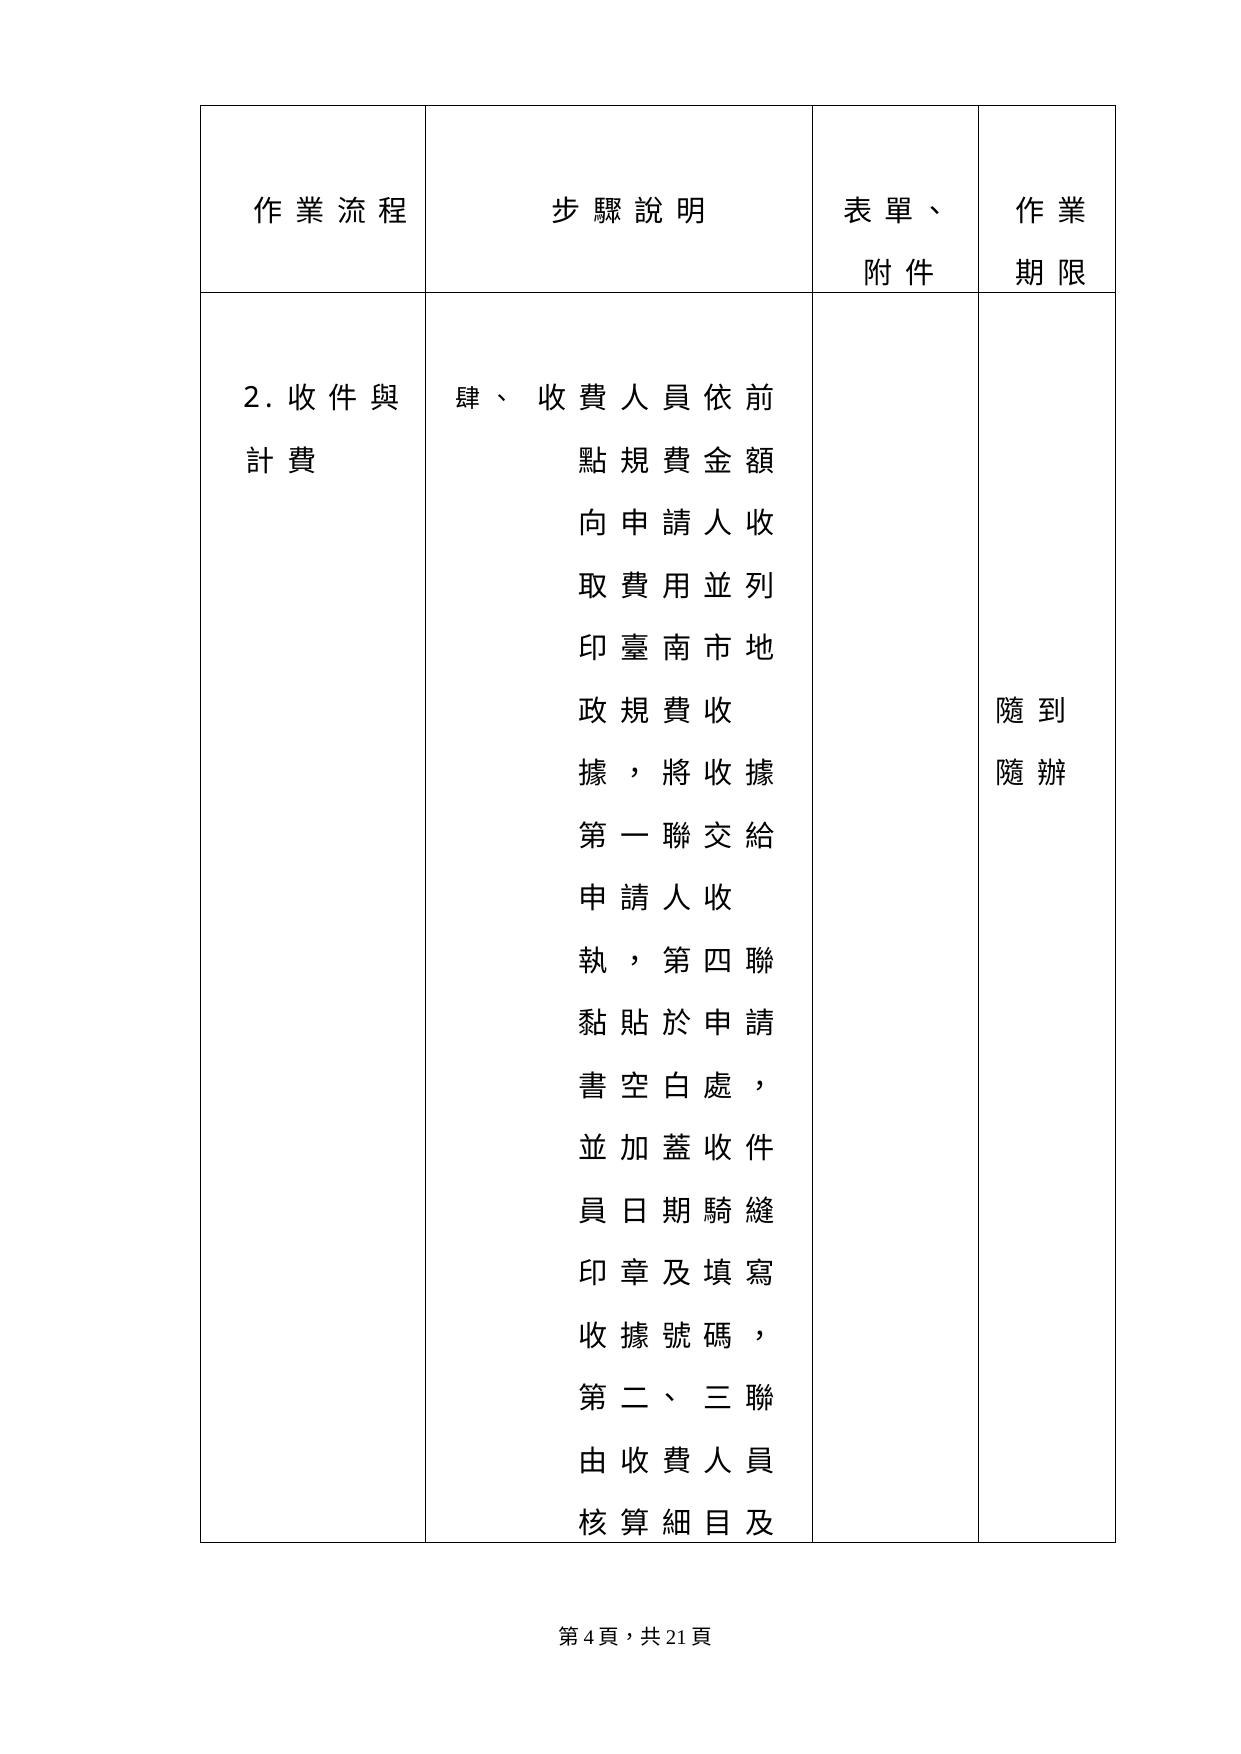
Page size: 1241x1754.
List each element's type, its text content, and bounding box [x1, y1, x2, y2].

table_cell [813, 293, 978, 1542]
table_header 作業流程 [201, 106, 425, 292]
table_header 表單、附件 [813, 106, 978, 292]
table_cell 2.收件與計費 [201, 293, 425, 1542]
table_header 步驟說明 [426, 106, 812, 292]
table_cell 收費人員依前點規費金額向申請人收取費用並列印臺南市地政規費收據，將收據第一聯交給申請人收執，第四聯黏貼於申請書空白處，並加蓋收件員日期騎縫印章及填寫收據號碼，第二、三聯由收費人員核算細目及總數。 依測量案件訂期排件表將案件移給測量員簽收。 [426, 293, 812, 1542]
table_header 作業期限 [979, 106, 1115, 292]
table_cell 隨到隨辦 [979, 293, 1115, 1542]
